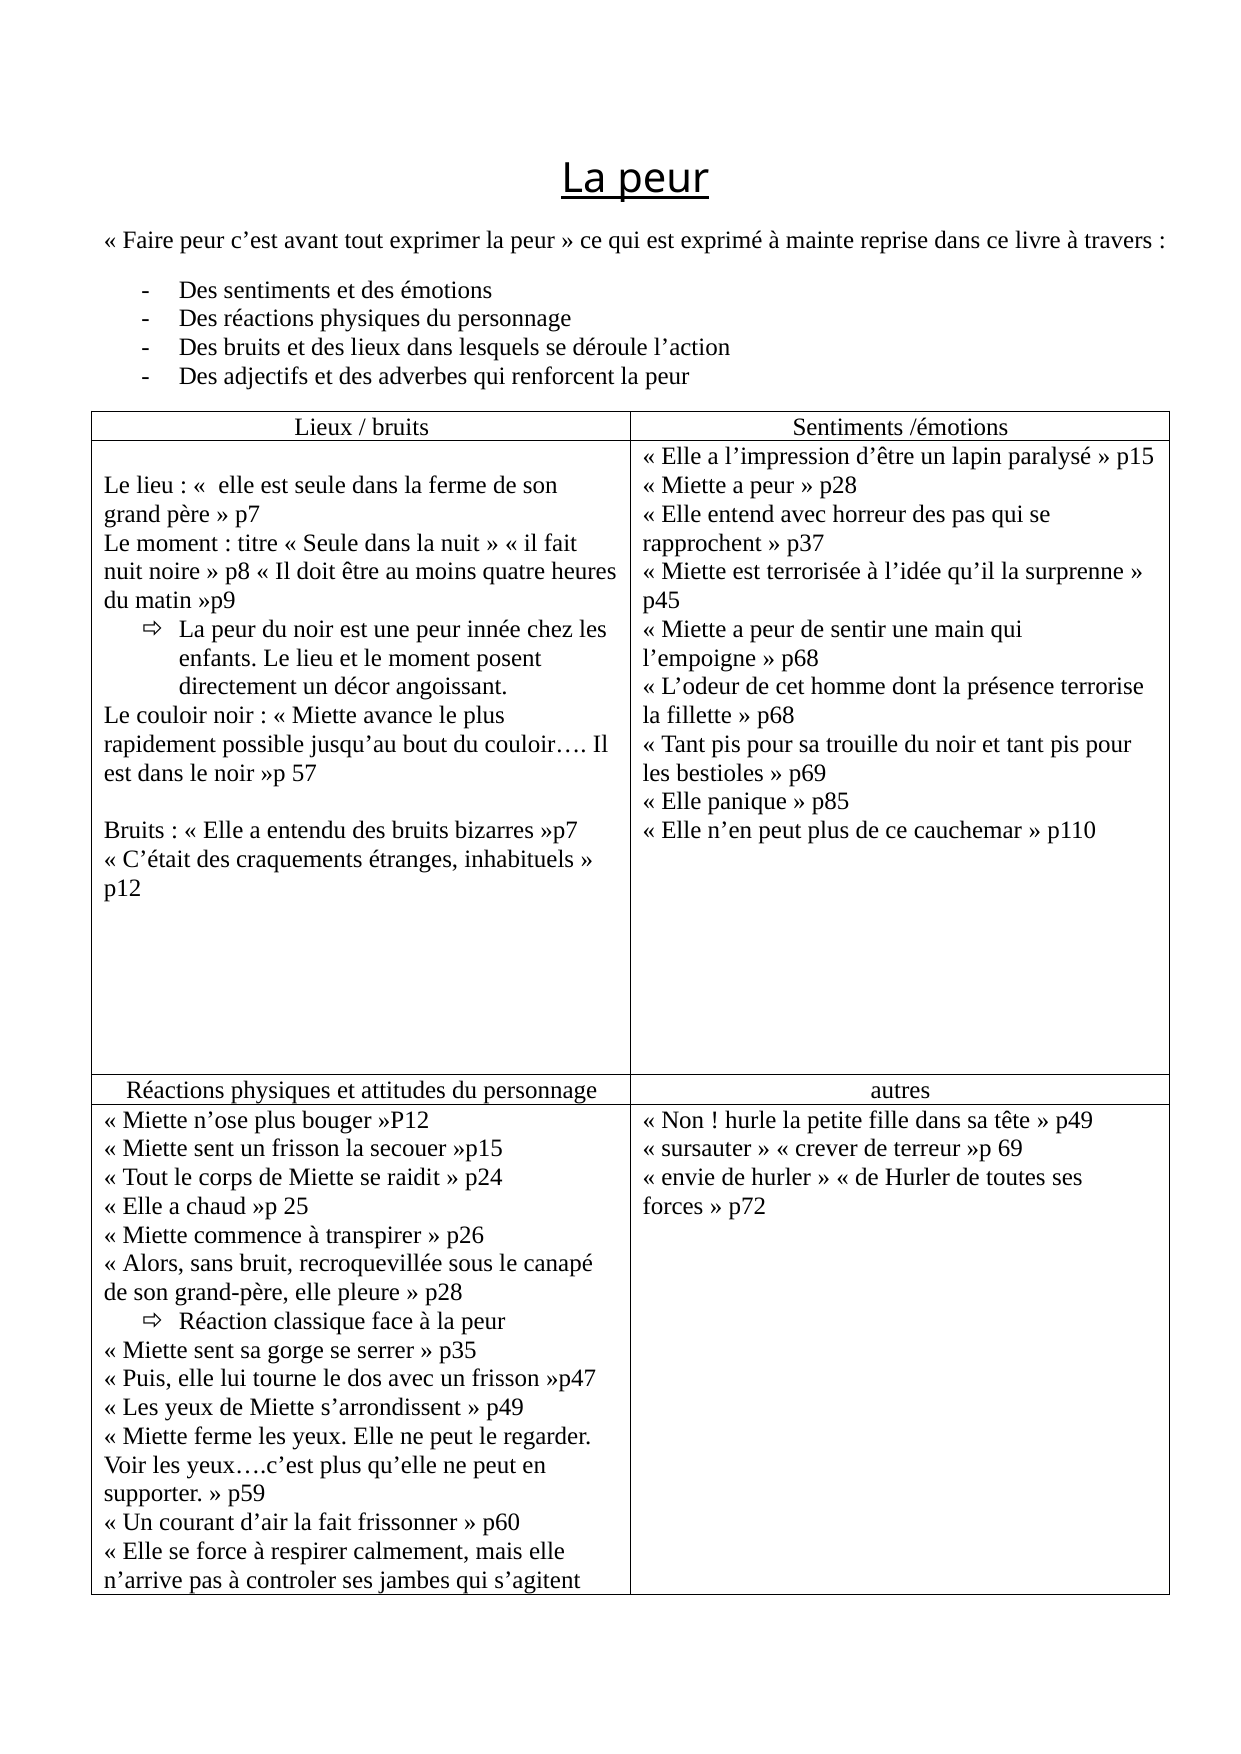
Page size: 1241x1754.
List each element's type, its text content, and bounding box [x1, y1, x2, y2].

table_cell Le lieu : « elle est seule dans la ferme de son grand père » p7 Le moment : titre « Seule dans la nuit » « il fait nuit noire » p8 « Il doit être au moins quatre heures du matin »p9 La peur du noir est une peur innée chez les enfants. Le lieu et le moment posent directement un décor angoissant. Le couloir noir : « Miette avance le plus rapidement possible jusqu’au bout du couloir…. Il est dans le noir »p 57 Bruits : « Elle a entendu des bruits bizarres »p7 « C’était des craquements étranges, inhabituels » p12 [92, 441, 630, 1074]
list Des bruits et des lieux dans lesquels se déroule l’action [141, 332, 1167, 361]
list Des sentiments et des émotions [141, 275, 1167, 303]
text « Faire peur c’est avant tout exprimer la peur » ce qui est exprimé à mainte reprise dans ce livre à travers : [103, 225, 1167, 254]
list Des réactions physiques du personnage [141, 303, 1167, 332]
table_header Sentiments /émotions [631, 412, 1169, 440]
table_header Lieux / bruits [92, 412, 630, 440]
table_cell « Miette n’ose plus bouger »P12 « Miette sent un frisson la secouer »p15 « Tout le corps de Miette se raidit » p24 « Elle a chaud »p 25 « Miette commence à transpirer » p26 « Alors, sans bruit, recroquevillée sous le canapé de son grand-père, elle pleure » p28 Réaction classique face à la peur « Miette sent sa gorge se serrer » p35 « Puis, elle lui tourne le dos avec un frisson »p47 « Les yeux de Miette s’arrondissent » p49 « Miette ferme les yeux. Elle ne peut le regarder. Voir les yeux….c’est plus qu’elle ne peut en supporter. » p59 « Un courant d’air la fait frissonner » p60 « Elle se force à respirer calmement, mais elle n’arrive pas à controler ses jambes qui s’agitent [92, 1105, 630, 1593]
table_cell Réactions physiques et attitudes du personnage [92, 1075, 630, 1104]
table_cell « Non ! hurle la petite fille dans sa tête » p49 « sursauter » « crever de terreur »p 69 « envie de hurler » « de Hurler de toutes ses forces » p72 [631, 1105, 1169, 1593]
list Des adjectifs et des adverbes qui renforcent la peur [141, 361, 1167, 390]
table_cell « Elle a l’impression d’être un lapin paralysé » p15 « Miette a peur » p28 « Elle entend avec horreur des pas qui se rapprochent » p37 « Miette est terrorisée à l’idée qu’il la surprenne » p45 « Miette a peur de sentir une main qui l’empoigne » p68 « L’odeur de cet homme dont la présence terrorise la fillette » p68 « Tant pis pour sa trouille du noir et tant pis pour les bestioles » p69 « Elle panique » p85 « Elle n’en peut plus de ce cauchemar » p110 [631, 441, 1169, 1074]
text La peur [103, 148, 1167, 204]
table_cell autres [631, 1075, 1169, 1104]
